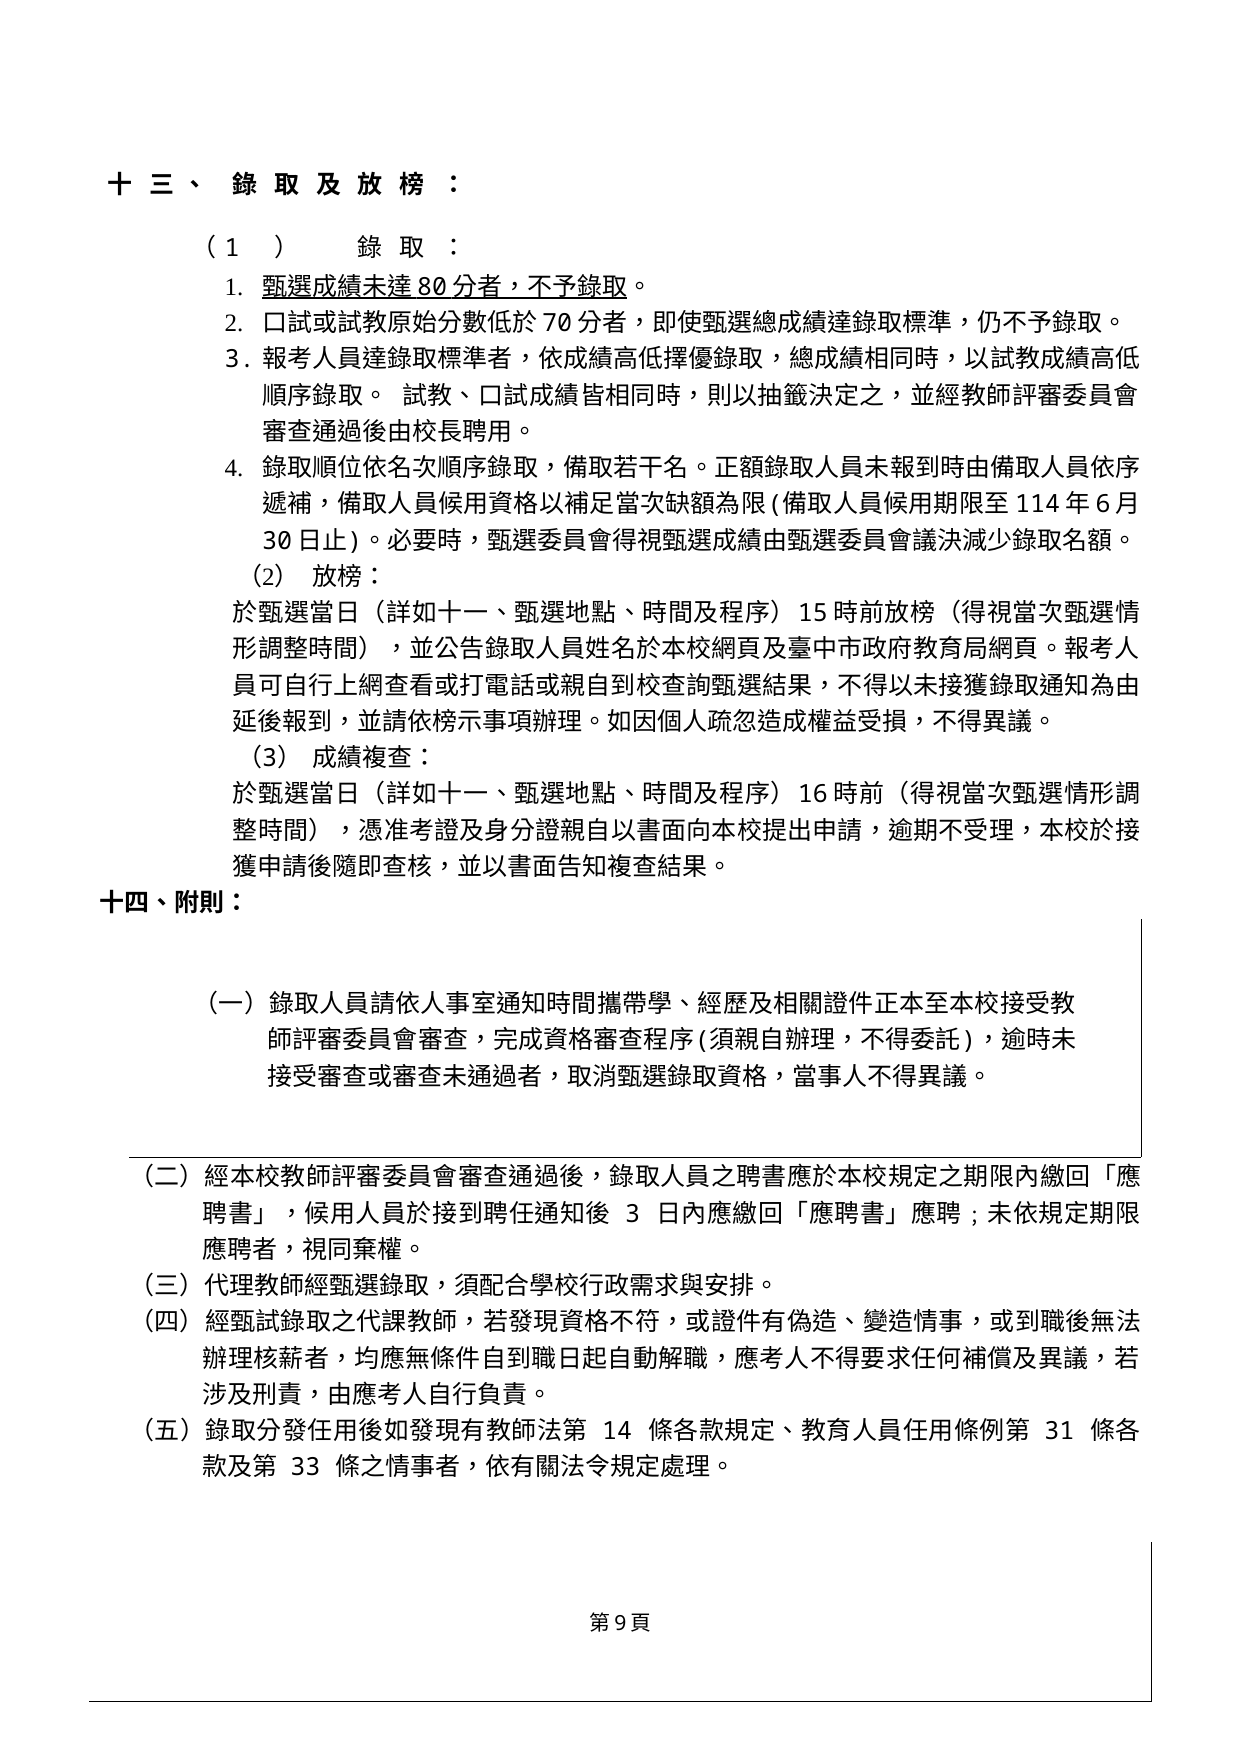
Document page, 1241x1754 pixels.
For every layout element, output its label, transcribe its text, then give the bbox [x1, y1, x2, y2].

list 錄取順位依名次順序錄取，備取若干名。正額錄取人員未報到時由備取人員依序遞補，備取人員候用資格以補足當次缺額為限(備取人員候用期限至114年6月30日止)。必要時，甄選委員會得視甄選成績由甄選委員會議決減少錄取名額。 [224, 448, 1141, 556]
text （三）代理教師經甄選錄取，須配合學校行政需求與安排。 [129, 1266, 1141, 1302]
text 十四、附則： [99, 883, 1141, 919]
list 錄取： [162, 204, 1141, 266]
text （五）錄取分發任用後如發現有教師法第 14 條各款規定、教育人員任用條例第 31 條各款及第 33 條之情事者，依有關法令規定處理。 [129, 1411, 1141, 1483]
text 於甄選當日（詳如十一、甄選地點、時間及程序）15時前放榜（得視當次甄選情形調整時間），並公告錄取人員姓名於本校網頁及臺中市政府教育局網頁。報考人員可自行上網查看或打電話或親自到校查詢甄選結果，不得以未接獲錄取通知為由延後報到，並請依榜示事項辦理。如因個人疏忽造成權益受損，不得異議。 [233, 593, 1141, 738]
list 放榜： [237, 556, 1141, 593]
list 成績複查： [237, 738, 1141, 774]
list 報考人員達錄取標準者，依成績高低擇優錄取，總成績相同時，以試教成績高低順序錄取。 試教、口試成績皆相同時，則以抽籤決定之，並經教師評審委員會審查通過後由校長聘用。 [224, 339, 1141, 448]
text 十三、錄取及放榜： [99, 141, 1141, 204]
text （二）經本校教師評審委員會審查通過後，錄取人員之聘書應於本校規定之期限內繳回「應聘書」，候用人員於接到聘任通知後 3 日內應繳回「應聘書」應聘﹔未依規定期限應聘者，視同棄權。 [129, 1157, 1141, 1266]
text 於甄選當日（詳如十一、甄選地點、時間及程序）16時前（得視當次甄選情形調整時間），憑准考證及身分證親自以書面向本校提出申請，逾期不受理，本校於接獲申請後隨即查核，並以書面告知複查結果。 [233, 774, 1141, 883]
text （四）經甄試錄取之代課教師，若發現資格不符，或證件有偽造、變造情事，或到職後無法辦理核薪者，均應無條件自到職日起自動解職，應考人不得要求任何補償及異議，若涉及刑責，由應考人自行負責。 [129, 1302, 1141, 1411]
list 甄選成績未達80分者，不予錄取。 [224, 266, 1141, 303]
text （一）錄取人員請依人事室通知時間攜帶學、經歷及相關證件正本至本校接受教師評審委員會審查，完成資格審查程序(須親自辦理，不得委託)，逾時未接受審查或審查未通過者，取消甄選錄取資格，當事人不得異議。 [129, 919, 1141, 1157]
list 口試或試教原始分數低於70分者，即使甄選總成績達錄取標準，仍不予錄取。 [224, 303, 1141, 339]
